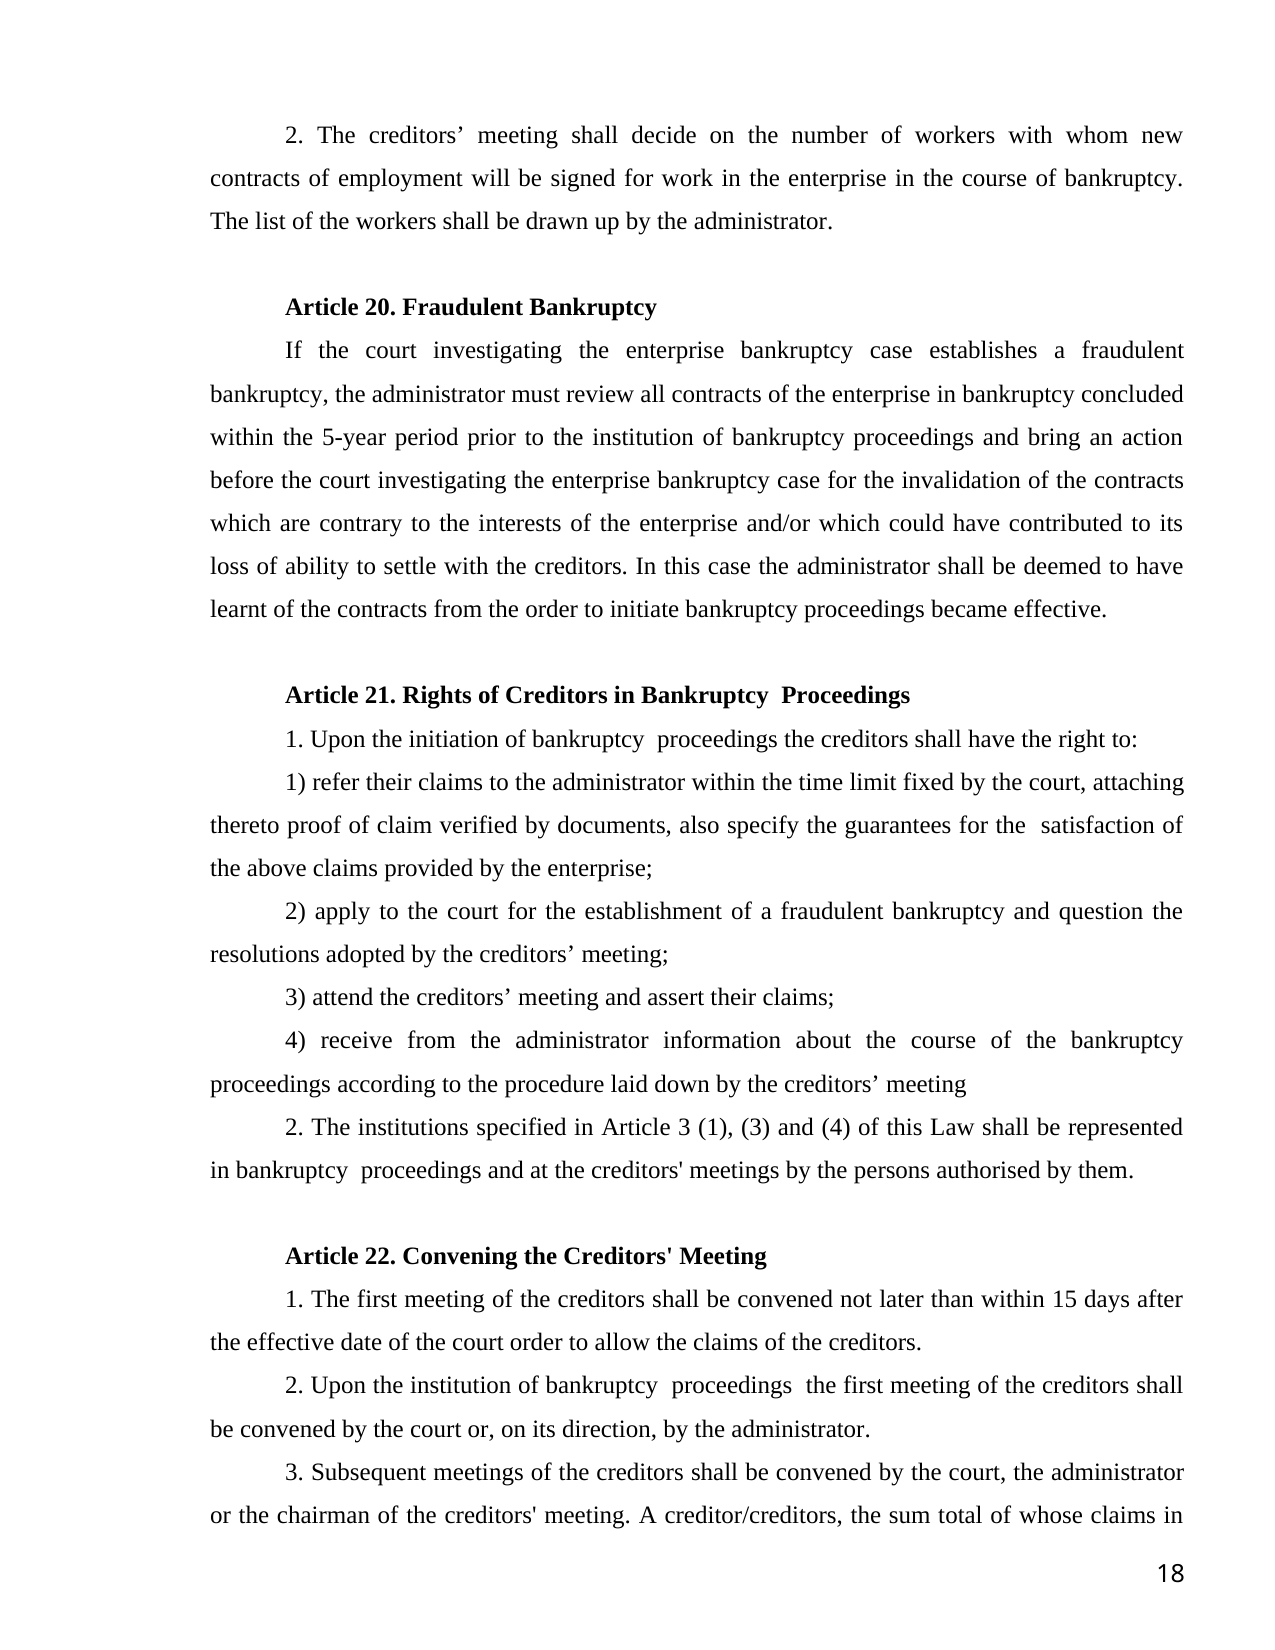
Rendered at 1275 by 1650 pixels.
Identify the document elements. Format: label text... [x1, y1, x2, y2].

text Article 20. Fraudulent Bankruptcy [210, 292, 1185, 321]
text 2. The creditors’ meeting shall decide on the number of workers with whom new contracts of employment will be signed for work in the enterprise in the course of bankruptcy. The list of the workers shall be drawn up by the administrator. [210, 120, 1185, 235]
text Article 21. Rights of Creditors in Bankruptcy Proceedings [210, 681, 1185, 709]
text 4) receive from the administrator information about the course of the bankruptcy proceedings according to the procedure laid down by the creditors’ meeting [210, 1026, 1185, 1097]
text If the court investigating the enterprise bankruptcy case establishes a fraudulent bankruptcy, the administrator must review all contracts of the enterprise in bankruptcy concluded within the 5-year period prior to the institution of bankruptcy proceedings and bring an action before the court investigating the enterprise bankruptcy case for the invalidation of the contracts which are contrary to the interests of the enterprise and/or which could have contributed to its loss of ability to settle with the creditors. In this case the administrator shall be deemed to have learnt of the contracts from the order to initiate bankruptcy proceedings became effective. [210, 336, 1185, 623]
text 1. The first meeting of the creditors shall be convened not later than within 15 days after the effective date of the court order to allow the claims of the creditors. [210, 1284, 1185, 1356]
text 2. Upon the institution of bankruptcy proceedings the first meeting of the creditors shall be convened by the court or, on its direction, by the administrator. [210, 1371, 1185, 1442]
text 2) apply to the court for the establishment of a fraudulent bankruptcy and question the resolutions adopted by the creditors’ meeting; [210, 896, 1185, 968]
text 1. Upon the initiation of bankruptcy proceedings the creditors shall have the right to: [210, 724, 1185, 752]
text 1) refer their claims to the administrator within the time limit fixed by the court, attaching thereto proof of claim verified by documents, also specify the guarantees for the satisfaction of the above claims provided by the enterprise; [210, 767, 1185, 882]
text Article 22. Convening the Creditors' Meeting [210, 1241, 1185, 1270]
text 2. The institutions specified in Article 3 (1), (3) and (4) of this Law shall be represented in bankruptcy proceedings and at the creditors' meetings by the persons authorised by them. [210, 1112, 1185, 1184]
text 3. Subsequent meetings of the creditors shall be convened by the court, the administrator or the chairman of the creditors' meeting. A creditor/creditors, the sum total of whose claims in [210, 1457, 1185, 1529]
text 3) attend the creditors’ meeting and assert their claims; [210, 982, 1185, 1011]
